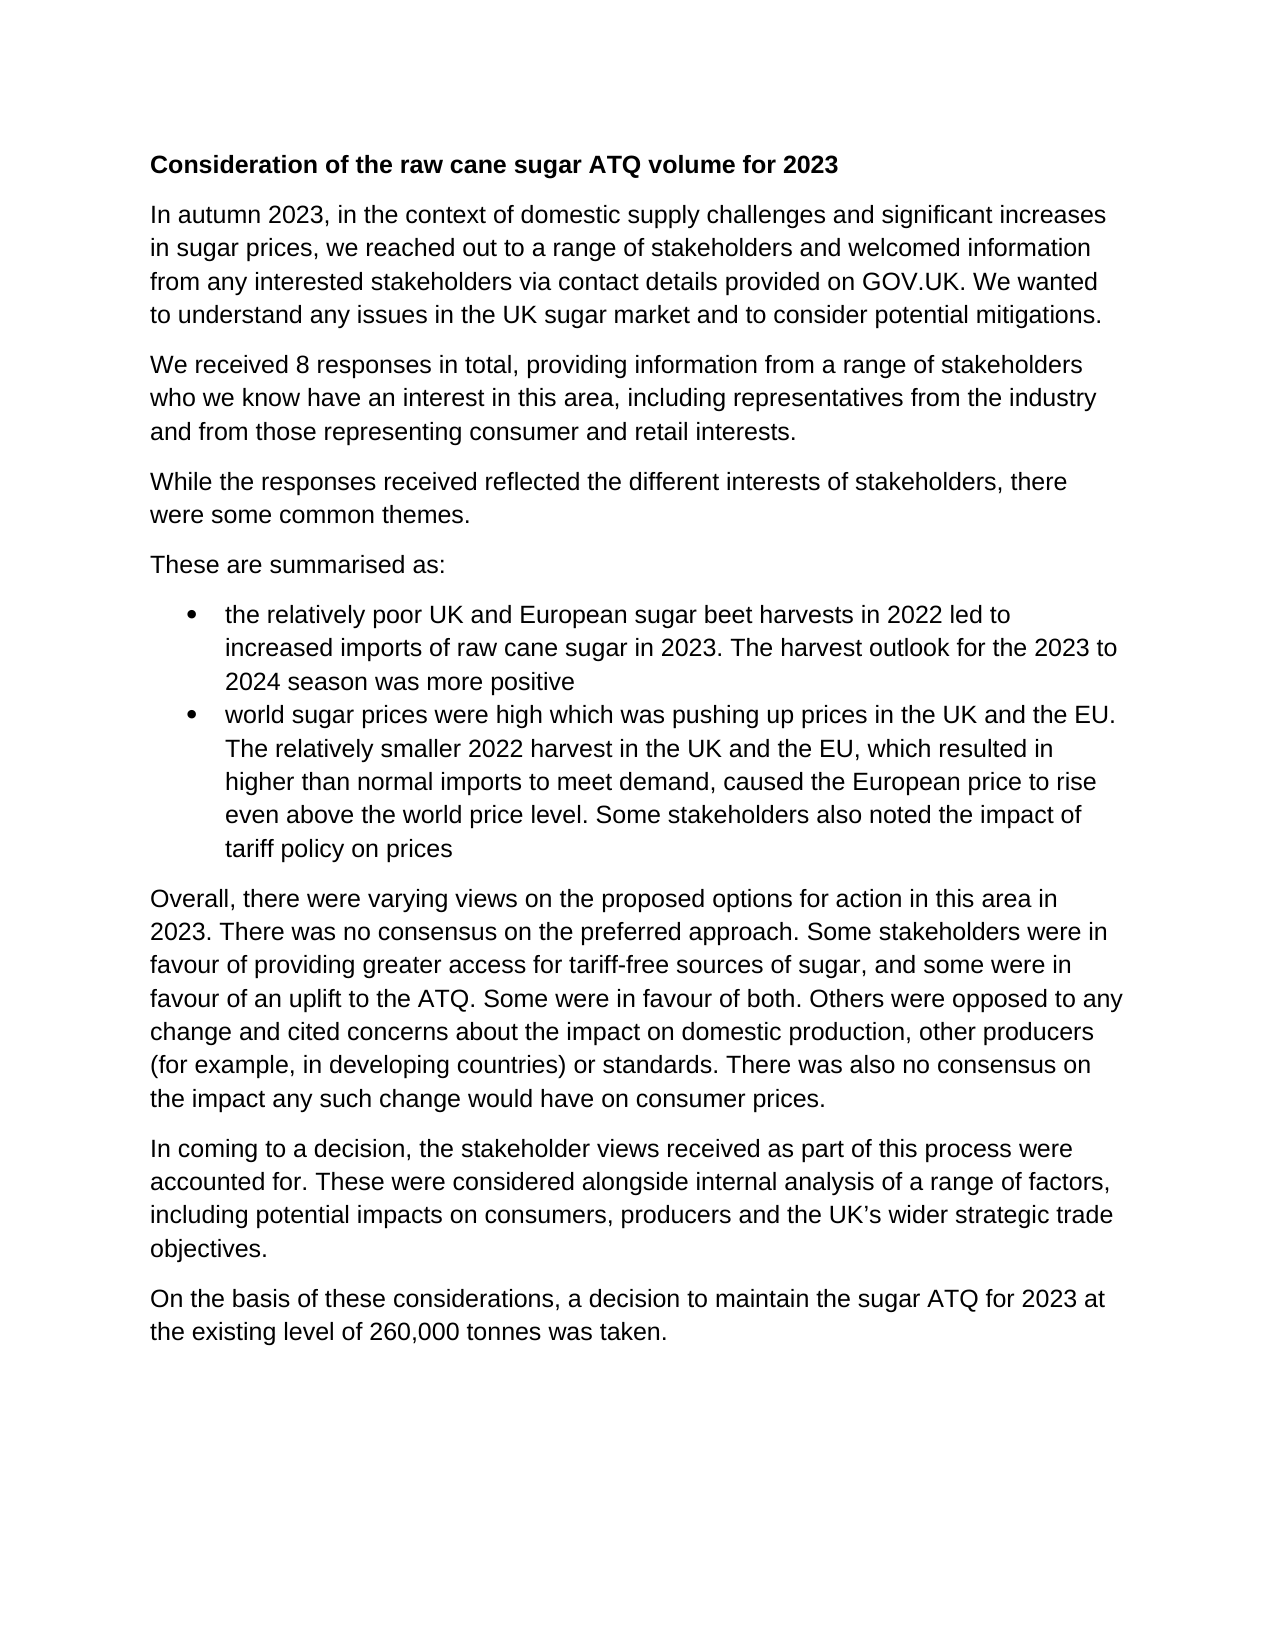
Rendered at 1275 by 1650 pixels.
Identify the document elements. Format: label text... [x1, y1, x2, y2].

text Consideration of the raw cane sugar ATQ volume for 2023 [150, 150, 1125, 179]
text Overall, there were varying views on the proposed options for action in this area in 2023. There was no consensus on the preferred approach. Some stakeholders were in favour of providing greater access for tariff-free sources of sugar, and some were in favour of an uplift to the ATQ. Some were in favour of both. Others were opposed to any change and cited concerns about the impact on domestic production, other producers (for example, in developing countries) or standards. There was also no consensus on the impact any such change would have on consumer prices. [150, 883, 1125, 1112]
text In autumn 2023, in the context of domestic supply challenges and significant increases in sugar prices, we reached out to a range of stakeholders and welcomed information from any interested stakeholders via contact details provided on GOV.UK. We wanted to understand any issues in the UK sugar market and to consider potential mitigations. [150, 200, 1125, 329]
text On the basis of these considerations, a decision to maintain the sugar ATQ for 2023 at the existing level of 260,000 tonnes was taken. [150, 1283, 1125, 1346]
list world sugar prices were high which was pushing up prices in the UK and the EU. The relatively smaller 2022 harvest in the UK and the EU, which resulted in higher than normal imports to meet demand, caused the European price to rise even above the world price level. Some stakeholders also noted the impact of tariff policy on prices [187, 700, 1125, 862]
text While the responses received reflected the different interests of stakeholders, there were some common themes. [150, 467, 1125, 529]
text We received 8 responses in total, providing information from a range of stakeholders who we know have an interest in this area, including representatives from the industry and from those representing consumer and retail interests. [150, 350, 1125, 445]
list the relatively poor UK and European sugar beet harvests in 2022 led to increased imports of raw cane sugar in 2023. The harvest outlook for the 2023 to 2024 season was more positive [187, 600, 1125, 696]
text In coming to a decision, the stakeholder views received as part of this process were accounted for. These were considered alongside internal analysis of a range of factors, including potential impacts on consumers, producers and the UK’s wider strategic trade objectives. [150, 1133, 1125, 1262]
text These are summarised as: [150, 550, 1125, 579]
